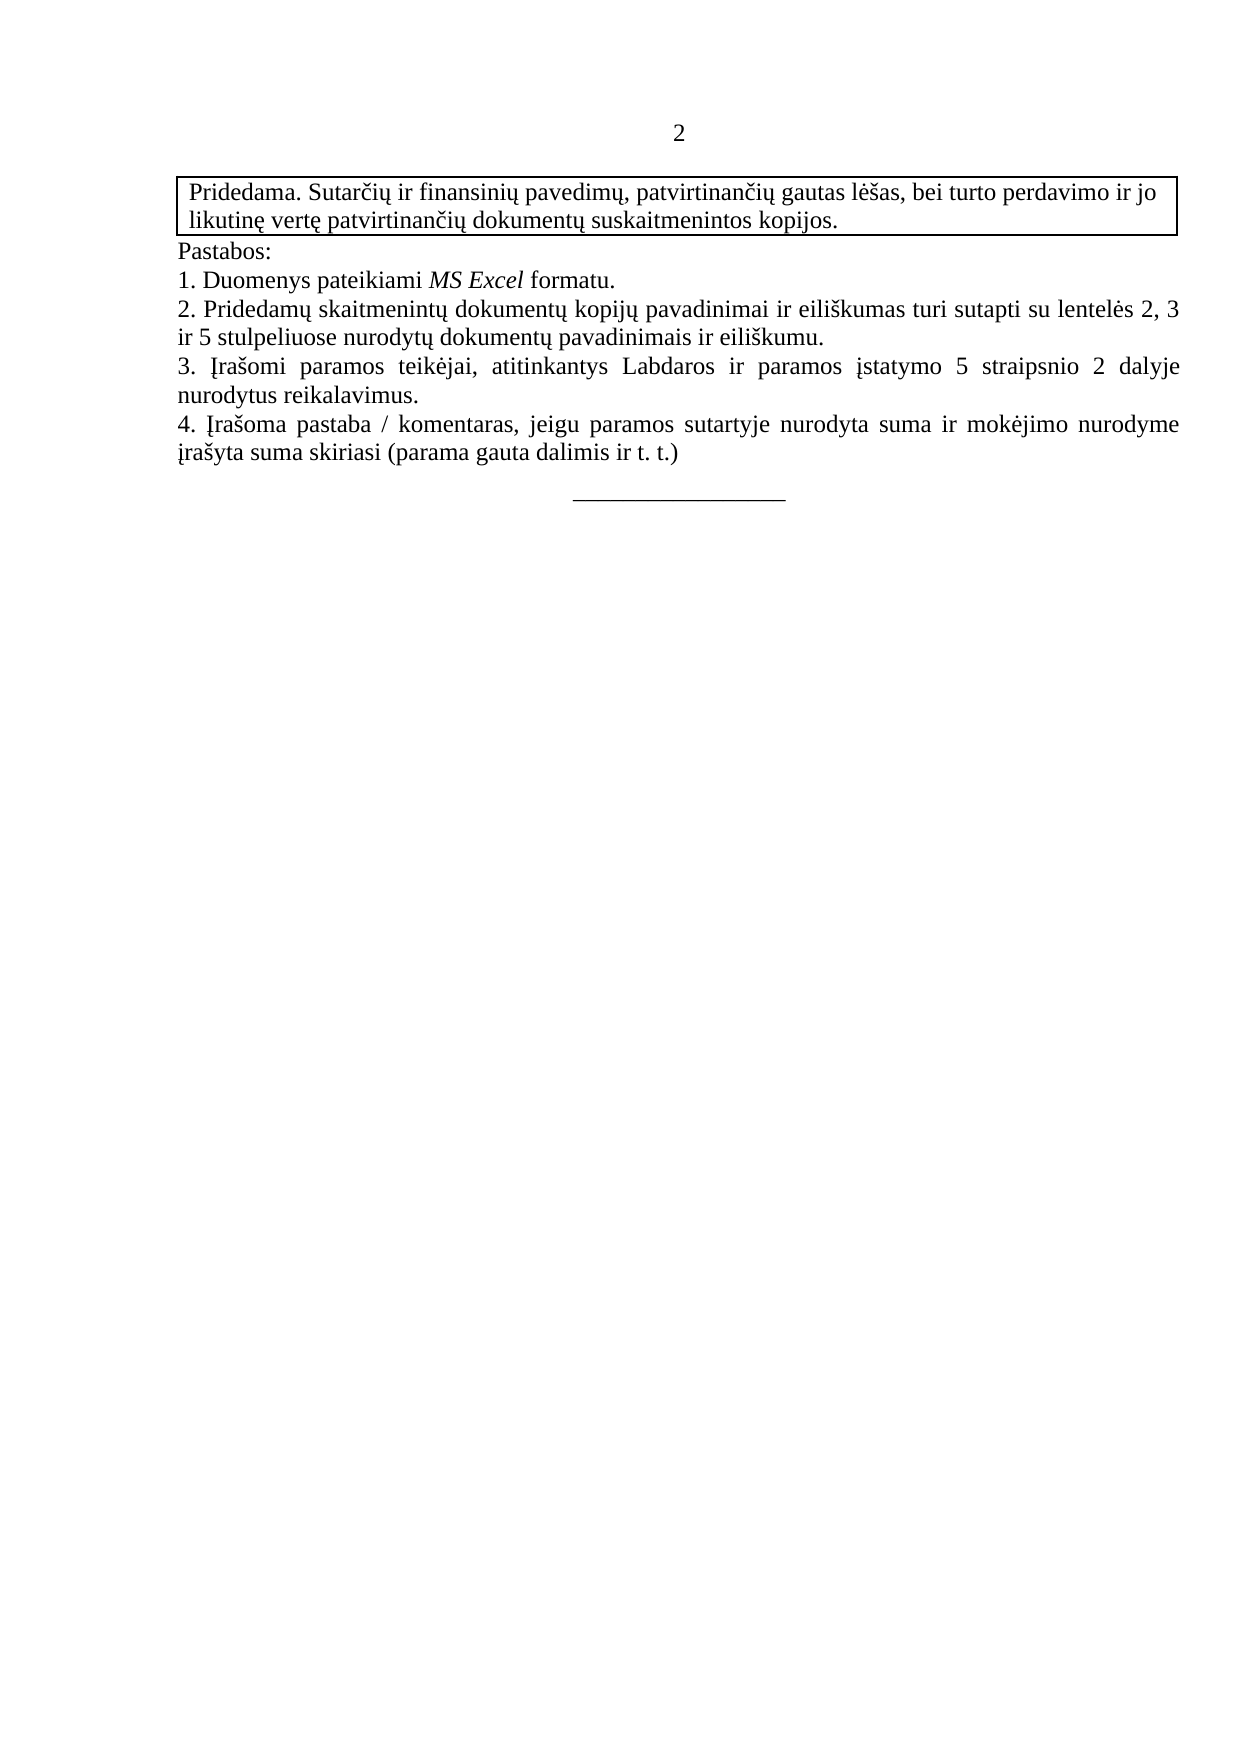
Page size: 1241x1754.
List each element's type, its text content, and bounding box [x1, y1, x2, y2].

text 3. Įrašomi paramos teikėjai, atitinkantys Labdaros ir paramos įstatymo 5 straipsnio 2 dalyje nurodytus reikalavimus. [177, 351, 1181, 409]
text _________________ [177, 466, 1181, 504]
text 2. Pridedamų skaitmenintų dokumentų kopijų pavadinimai ir eiliškumas turi sutapti su lentelės 2, 3 ir 5 stulpeliuose nurodytų dokumentų pavadinimais ir eiliškumu. [177, 294, 1181, 351]
text 4. Įrašoma pastaba / komentaras, jeigu paramos sutartyje nurodyta suma ir mokėjimo nurodyme įrašyta suma skiriasi (parama gauta dalimis ir t. t.) [177, 409, 1181, 466]
text 1. Duomenys pateikiami MS Excel formatu. [177, 265, 1181, 294]
table_cell Pridedama. Sutarčių ir finansinių pavedimų, patvirtinančių gautas lėšas, bei turto perdavimo ir jo likutinę vertę patvirtinančių dokumentų suskaitmenintos kopijos. [178, 178, 1176, 234]
text Pastabos: [177, 236, 1181, 265]
